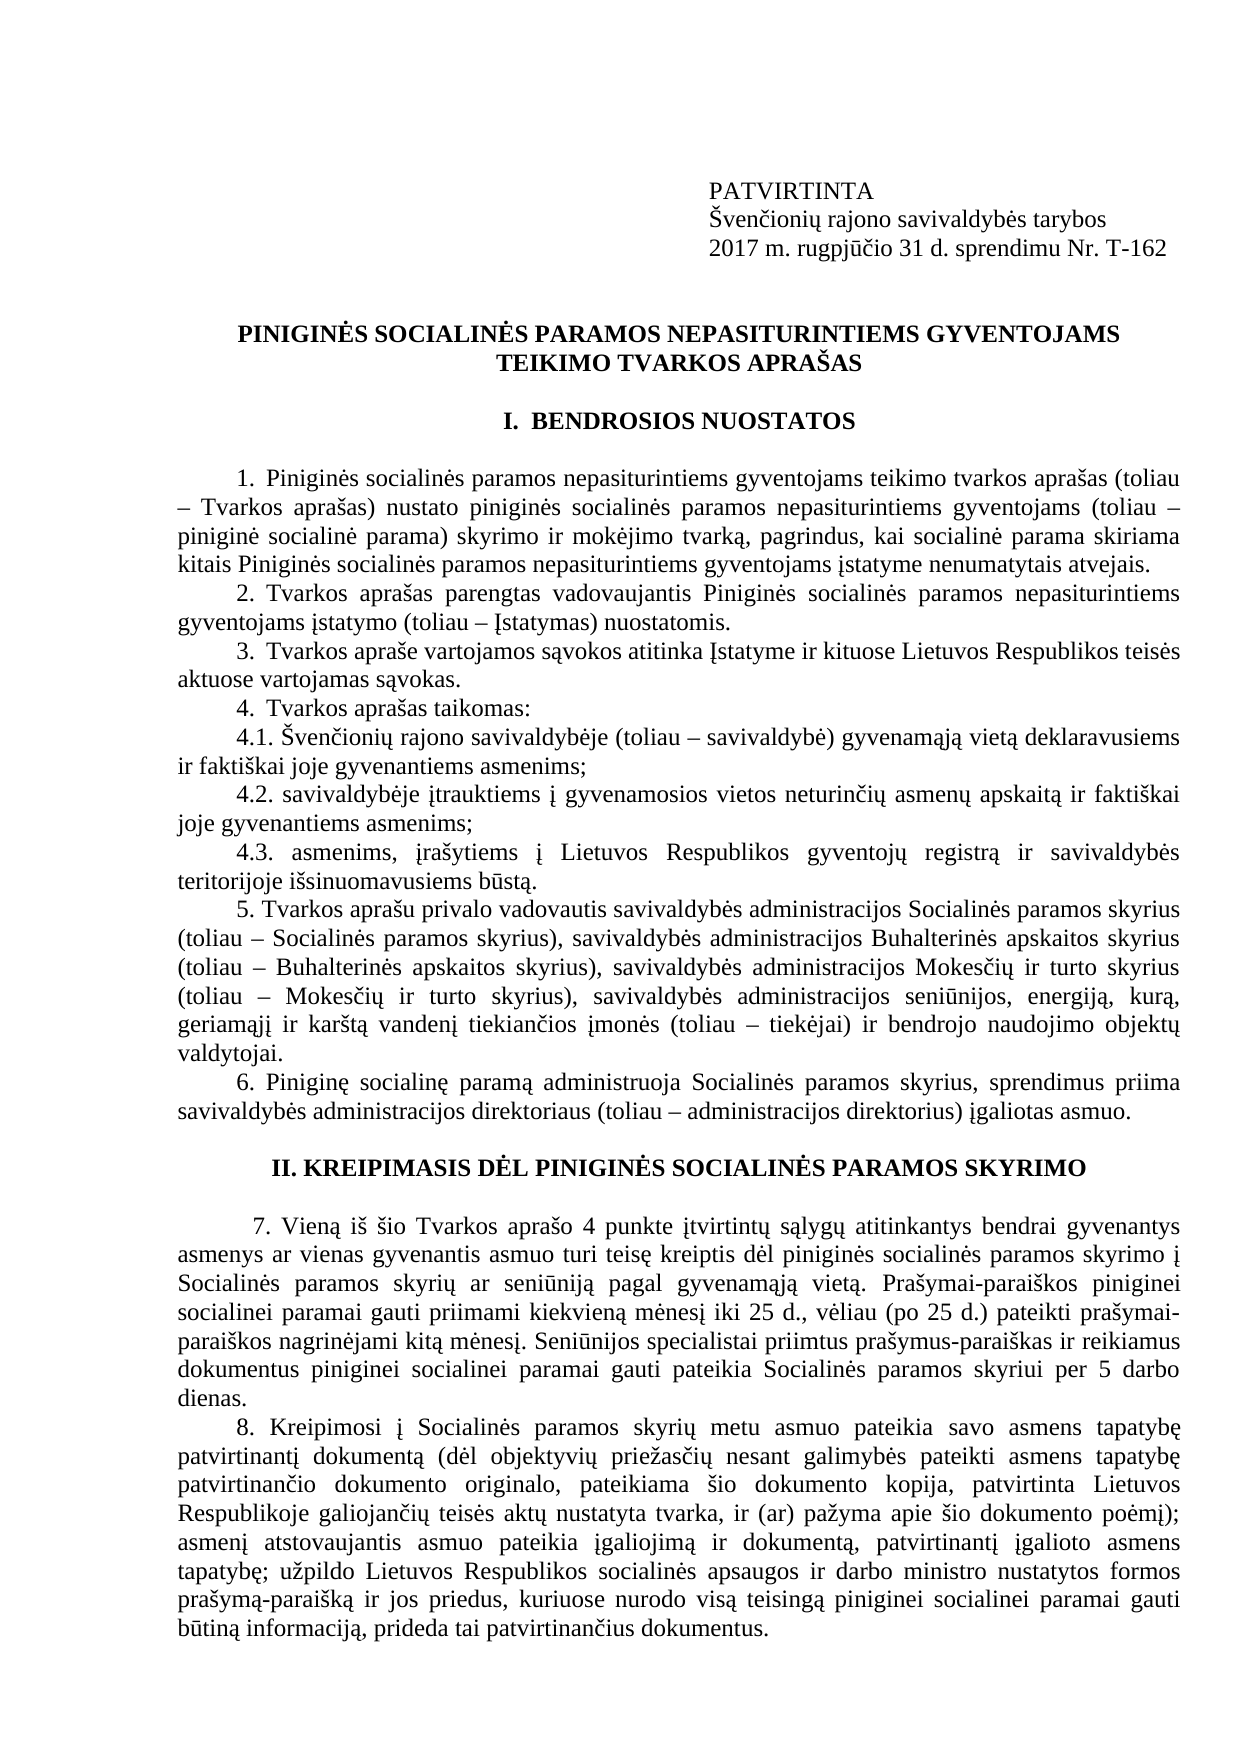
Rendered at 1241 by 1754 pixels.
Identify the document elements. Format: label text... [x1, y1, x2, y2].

text II. KREIPIMASIS DĖL PINIGINĖS SOCIALINĖS PARAMOS SKYRIMO [177, 1153, 1181, 1182]
text I. BENDROSIOS NUOSTATOS [177, 406, 1181, 434]
text 4. Tvarkos aprašas taikomas: [177, 693, 1181, 722]
text 6. Piniginę socialinę paramą administruoja Socialinės paramos skyrius, sprendimus priima savivaldybės administracijos direktoriaus (toliau – administracijos direktorius) įgaliotas asmuo. [177, 1067, 1181, 1124]
text 5. Tvarkos aprašu privalo vadovautis savivaldybės administracijos Socialinės paramos skyrius (toliau – Socialinės paramos skyrius), savivaldybės administracijos Buhalterinės apskaitos skyrius (toliau – Buhalterinės apskaitos skyrius), savivaldybės administracijos Mokesčių ir turto skyrius (toliau – Mokesčių ir turto skyrius), savivaldybės administracijos seniūnijos, energiją, kurą, geriamąjį ir karštą vandenį tiekiančios įmonės (toliau – tiekėjai) ir bendrojo naudojimo objektų valdytojai. [177, 894, 1181, 1067]
text Švenčionių rajono savivaldybės tarybos [709, 204, 1181, 233]
text 4.3. asmenims, įrašytiems į Lietuvos Respublikos gyventojų registrą ir savivaldybės teritorijoje išsinuomavusiems būstą. [177, 837, 1181, 894]
text 4.2. savivaldybėje įtrauktiems į gyvenamosios vietos neturinčių asmenų apskaitą ir faktiškai joje gyvenantiems asmenims; [177, 779, 1181, 837]
text 7. Vieną iš šio Tvarkos aprašo 4 punkte įtvirtintų sąlygų atitinkantys bendrai gyvenantys asmenys ar vienas gyvenantis asmuo turi teisę kreiptis dėl piniginės socialinės paramos skyrimo į Socialinės paramos skyrių ar seniūniją pagal gyvenamąją vietą. Prašymai-paraiškos piniginei socialinei paramai gauti priimami kiekvieną mėnesį iki 25 d., vėliau (po 25 d.) pateikti prašymai-paraiškos nagrinėjami kitą mėnesį. Seniūnijos specialistai priimtus prašymus-paraiškas ir reikiamus dokumentus piniginei socialinei paramai gauti pateikia Socialinės paramos skyriui per 5 darbo dienas. [177, 1211, 1181, 1412]
text 4.1. Švenčionių rajono savivaldybėje (toliau – savivaldybė) gyvenamąją vietą deklaravusiems ir faktiškai joje gyvenantiems asmenims; [177, 722, 1181, 779]
text PINIGINĖS SOCIALINĖS PARAMOS NEPASITURINTIEMS GYVENTOJAMS TEIKIMO TVARKOS APRAŠAS [177, 319, 1181, 377]
text PATVIRTINTA [709, 176, 1181, 204]
text 2. Tvarkos aprašas parengtas vadovaujantis Piniginės socialinės paramos nepasiturintiems gyventojams įstatymo (toliau – Įstatymas) nuostatomis. [177, 578, 1181, 636]
text 1. Piniginės socialinės paramos nepasiturintiems gyventojams teikimo tvarkos aprašas (toliau – Tvarkos aprašas) nustato piniginės socialinės paramos nepasiturintiems gyventojams (toliau – piniginė socialinė parama) skyrimo ir mokėjimo tvarką, pagrindus, kai socialinė parama skiriama kitais Piniginės socialinės paramos nepasiturintiems gyventojams įstatyme nenumatytais atvejais. [177, 463, 1181, 578]
text 2017 m. rugpjūčio 31 d. sprendimu Nr. T-162 [709, 233, 1181, 262]
text 8. Kreipimosi į Socialinės paramos skyrių metu asmuo pateikia savo asmens tapatybę patvirtinantį dokumentą (dėl objektyvių priežasčių nesant galimybės pateikti asmens tapatybę patvirtinančio dokumento originalo, pateikiama šio dokumento kopija, patvirtinta Lietuvos Respublikoje galiojančių teisės aktų nustatyta tvarka, ir (ar) pažyma apie šio dokumento poėmį); asmenį atstovaujantis asmuo pateikia įgaliojimą ir dokumentą, patvirtinantį įgalioto asmens tapatybę; užpildo Lietuvos Respublikos socialinės apsaugos ir darbo ministro nustatytos formos prašymą-paraišką ir jos priedus, kuriuose nurodo visą teisingą piniginei socialinei paramai gauti būtiną informaciją, prideda tai patvirtinančius dokumentus. [177, 1412, 1181, 1642]
text 3. Tvarkos apraše vartojamos sąvokos atitinka Įstatyme ir kituose Lietuvos Respublikos teisės aktuose vartojamas sąvokas. [177, 636, 1181, 693]
